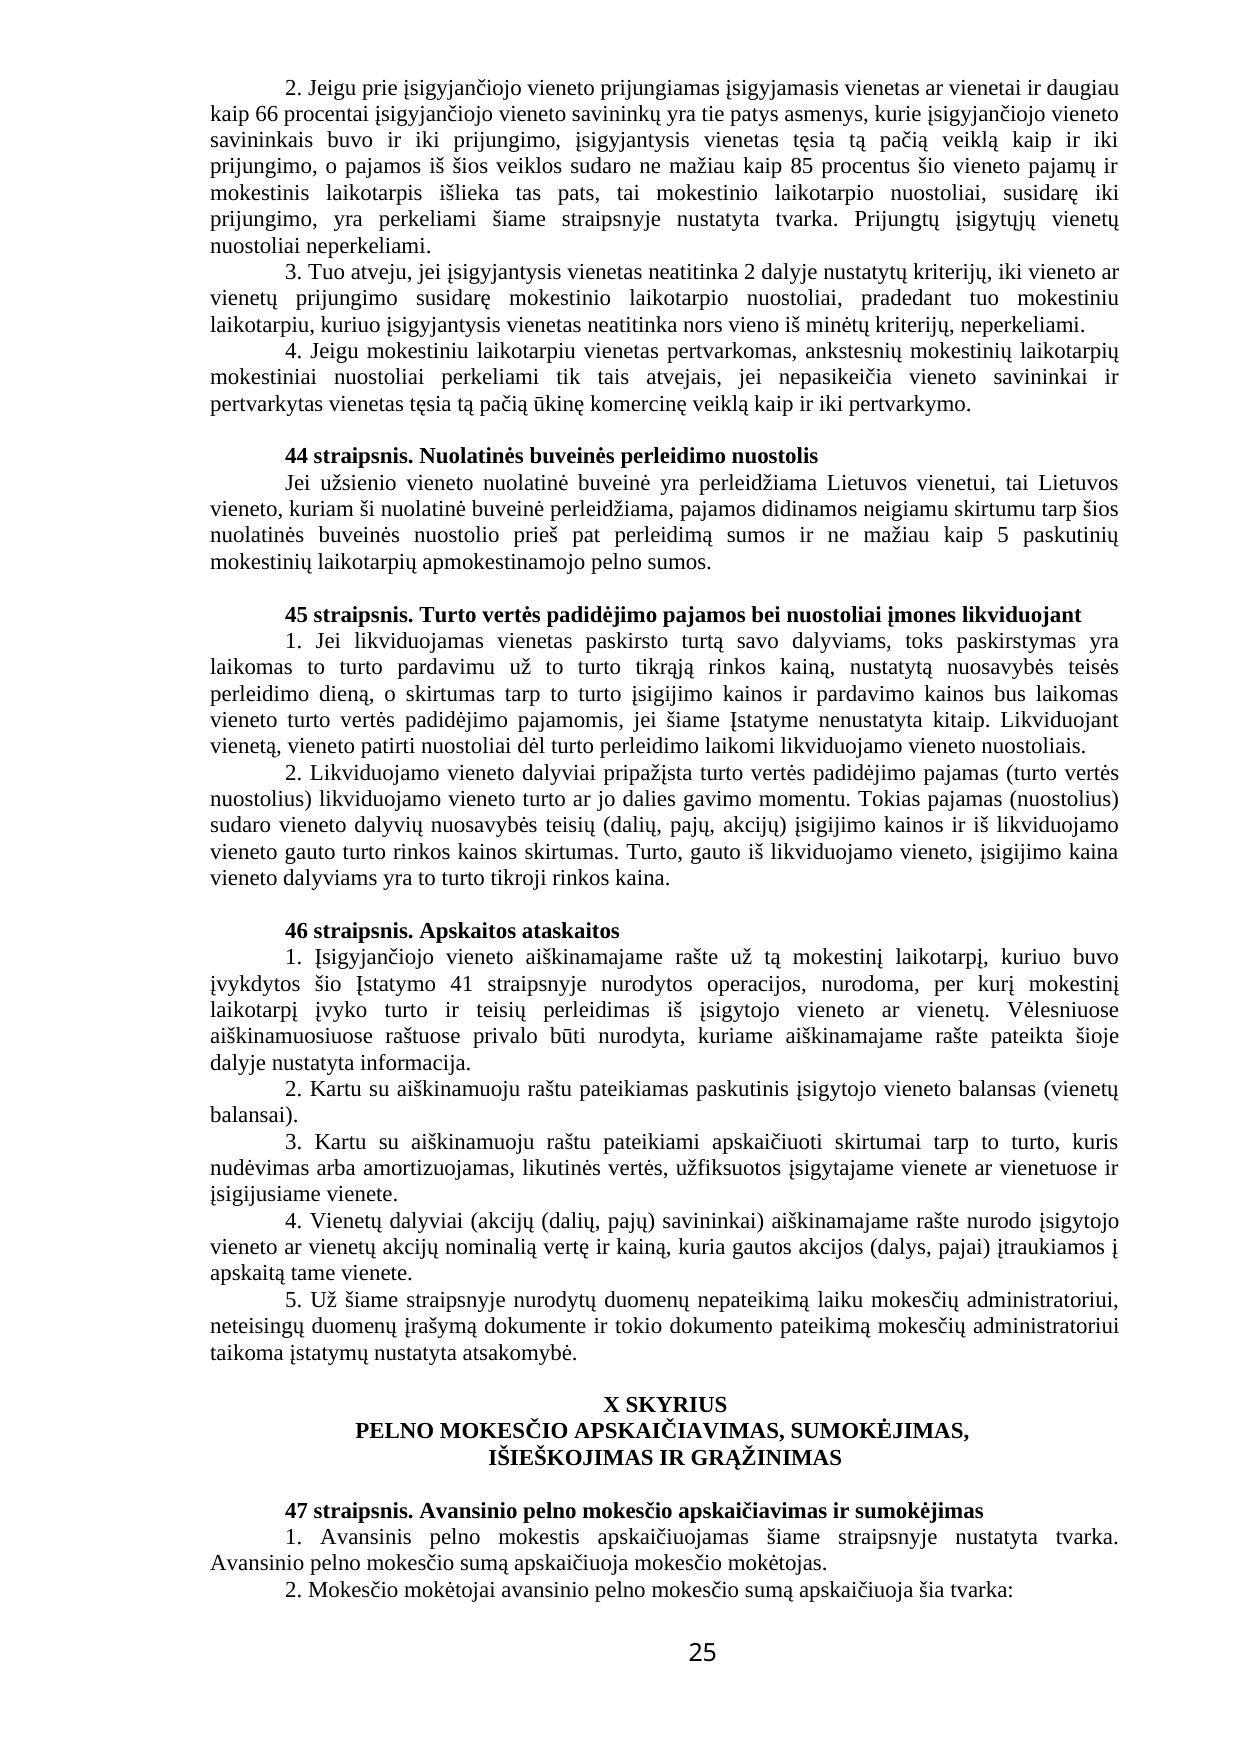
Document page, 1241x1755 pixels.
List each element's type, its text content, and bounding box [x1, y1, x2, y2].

subtitle 44 straipsnis. Nuolatinės buveinės perleidimo nuostolis [210, 442, 1120, 469]
text 2. Jeigu prie įsigyjančiojo vieneto prijungiamas įsigyjamasis vienetas ar vienetai ir daugiau kaip 66 procentai įsigyjančiojo vieneto savininkų yra tie patys asmenys, kurie įsigyjančiojo vieneto savininkais buvo ir iki prijungimo, įsigyjantysis vienetas tęsia tą pačią veiklą kaip ir iki prijungimo, o pajamos iš šios veiklos sudaro ne mažiau kaip 85 procentus šio vieneto pajamų ir mokestinis laikotarpis išlieka tas pats, tai mokestinio laikotarpio nuostoliai, susidarę iki prijungimo, yra perkeliami šiame straipsnyje nustatyta tvarka. Prijungtų įsigytųjų vienetų nuostoliai neperkeliami. [210, 73, 1120, 258]
subtitle 46 straipsnis. Apskaitos ataskaitos [210, 917, 1120, 943]
text 3. Kartu su aiškinamuoju raštu pateikiami apskaičiuoti skirtumai tarp to turto, kuris nudėvimas arba amortizuojamas, likutinės vertės, užfiksuotos įsigytajame vienete ar vienetuose ir įsigijusiame vienete. [210, 1128, 1120, 1207]
text IŠIEŠKOJIMAS IR GRĄŽINIMAS [210, 1444, 1120, 1470]
text 2. Likviduojamo vieneto dalyviai pripažįsta turto vertės padidėjimo pajamas (turto vertės nuostolius) likviduojamo vieneto turto ar jo dalies gavimo momentu. Tokias pajamas (nuostolius) sudaro vieneto dalyvių nuosavybės teisių (dalių, pajų, akcijų) įsigijimo kainos ir iš likviduojamo vieneto gauto turto rinkos kainos skirtumas. Turto, gauto iš likviduojamo vieneto, įsigijimo kaina vieneto dalyviams yra to turto tikroji rinkos kaina. [210, 759, 1120, 891]
text 2. Kartu su aiškinamuoju raštu pateikiamas paskutinis įsigytojo vieneto balansas (vienetų balansai). [210, 1075, 1120, 1128]
text 5. Už šiame straipsnyje nurodytų duomenų nepateikimą laiku mokesčių administratoriui, neteisingų duomenų įrašymą dokumente ir tokio dokumento pateikimą mokesčių administratoriui taikoma įstatymų nustatyta atsakomybė. [210, 1286, 1120, 1365]
text 3. Tuo atveju, jei įsigyjantysis vienetas neatitinka 2 dalyje nustatytų kriterijų, iki vieneto ar vienetų prijungimo susidarę mokestinio laikotarpio nuostoliai, pradedant tuo mokestiniu laikotarpiu, kuriuo įsigyjantysis vienetas neatitinka nors vieno iš minėtų kriterijų, neperkeliami. [210, 258, 1120, 337]
text PELNO MOKESČIO APSKAIČIAVIMAS, SUMOKĖJIMAS, [210, 1418, 1120, 1444]
text 45 straipsnis. Turto vertės padidėjimo pajamos bei nuostoliai įmones likviduojant [285, 601, 1120, 627]
text Jei užsienio vieneto nuolatinė buveinė yra perleidžiama Lietuvos vienetui, tai Lietuvos vieneto, kuriam ši nuolatinė buveinė perleidžiama, pajamos didinamos neigiamu skirtumu tarp šios nuolatinės buveinės nuostolio prieš pat perleidimą sumos ir ne mažiau kaip 5 paskutinių mokestinių laikotarpių apmokestinamojo pelno sumos. [210, 469, 1120, 574]
text 1. Jei likviduojamas vienetas paskirsto turtą savo dalyviams, toks paskirstymas yra laikomas to turto pardavimu už to turto tikrąją rinkos kainą, nustatytą nuosavybės teisės perleidimo dieną, o skirtumas tarp to turto įsigijimo kainos ir pardavimo kainos bus laikomas vieneto turto vertės padidėjimo pajamomis, jei šiame Įstatyme nenustatyta kitaip. Likviduojant vienetą, vieneto patirti nuostoliai dėl turto perleidimo laikomi likviduojamo vieneto nuostoliais. [210, 627, 1120, 759]
text 1. Avansinis pelno mokestis apskaičiuojamas šiame straipsnyje nustatyta tvarka. Avansinio pelno mokesčio sumą apskaičiuoja mokesčio mokėtojas. [210, 1523, 1120, 1576]
text X SKYRIUS [210, 1391, 1120, 1418]
text 4. Jeigu mokestiniu laikotarpiu vienetas pertvarkomas, ankstesnių mokestinių laikotarpių mokestiniai nuostoliai perkeliami tik tais atvejais, jei nepasikeičia vieneto savininkai ir pertvarkytas vienetas tęsia tą pačią ūkinę komercinę veiklą kaip ir iki pertvarkymo. [210, 337, 1120, 416]
text 47 straipsnis. Avansinio pelno mokesčio apskaičiavimas ir sumokėjimas [210, 1497, 1120, 1523]
text 4. Vienetų dalyviai (akcijų (dalių, pajų) savininkai) aiškinamajame rašte nurodo įsigytojo vieneto ar vienetų akcijų nominalią vertę ir kainą, kuria gautos akcijos (dalys, pajai) įtraukiamos į apskaitą tame vienete. [210, 1207, 1120, 1286]
text 2. Mokesčio mokėtojai avansinio pelno mokesčio sumą apskaičiuoja šia tvarka: [210, 1576, 1120, 1602]
text 1. Įsigyjančiojo vieneto aiškinamajame rašte už tą mokestinį laikotarpį, kuriuo buvo įvykdytos šio Įstatymo 41 straipsnyje nurodytos operacijos, nurodoma, per kurį mokestinį laikotarpį įvyko turto ir teisių perleidimas iš įsigytojo vieneto ar vienetų. Vėlesniuose aiškinamuosiuose raštuose privalo būti nurodyta, kuriame aiškinamajame rašte pateikta šioje dalyje nustatyta informacija. [210, 943, 1120, 1075]
